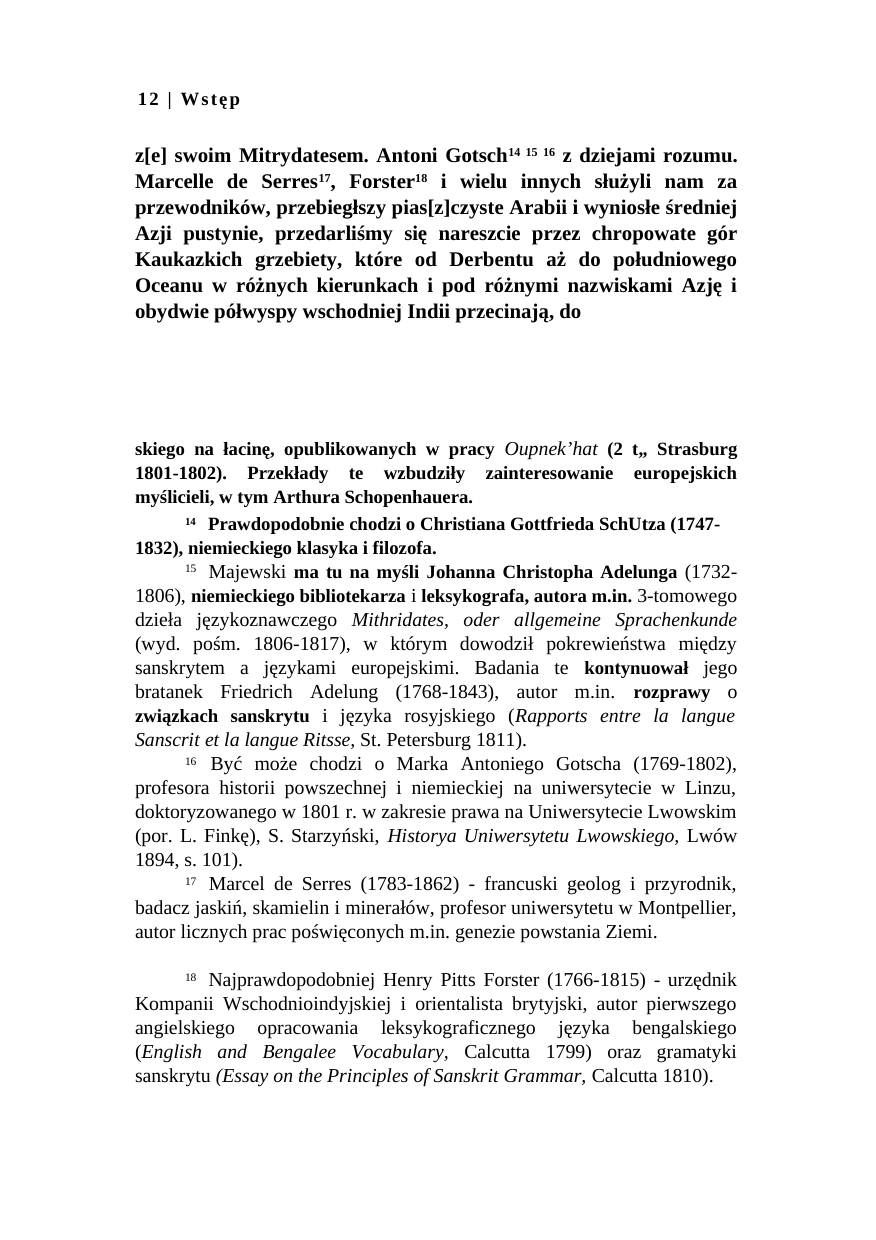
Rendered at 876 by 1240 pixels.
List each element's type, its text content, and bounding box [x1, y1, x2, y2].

text 15 Majewski ma tu na myśli Johanna Christopha Adelunga (1732-1806), niemieckiego bibliotekarza i leksykografa, autora m.in. 3-tomowego dzieła językoznawczego Mithridates, oder allgemeine Sprachenkunde (wyd. pośm. 1806-1817), w którym dowodził pokrewieństwa między sanskrytem a językami europejskimi. Badania te kontynuował jego bratanek Friedrich Adelung (1768-1843), autor m.in. rozprawy o związkach sanskrytu i języka rosyjskiego (Rapports entre la langue Sanscrit et la langue Ritsse, St. Petersburg 1811). [135, 559, 737, 751]
text 14 Prawdopodobnie chodzi o Christiana Gottfrieda SchUtza (1747-1832), niemieckiego klasyka i filozofa. [135, 511, 737, 559]
text z[e] swoim Mitrydatesem. Antoni Gotsch14 15 16 z dziejami rozumu. Marcelle de Serres17, Forster18 i wielu innych służyli nam za przewodników, przebiegłszy pias[z]czyste Arabii i wyniosłe średniej Azji pustynie, przedarliśmy się nareszcie przez chropowate gór Kaukazkich grzebiety, które od Derbentu aż do południowego Oceanu w różnych kierunkach i pod różnymi nazwiskami Azję i obydwie półwyspy wschodniej Indii przecinają, do [135, 142, 738, 323]
text 18 Najprawdopodobniej Henry Pitts Forster (1766-1815) - urzędnik Kompanii Wschodnioindyjskiej i orientalista brytyjski, autor pierwszego angielskiego opracowania leksykograficznego języka bengalskiego (English and Bengalee Vocabulary, Calcutta 1799) oraz gramatyki sanskrytu (Essay on the Principles of Sanskrit Grammar, Calcutta 1810). [135, 968, 737, 1087]
text skiego na łacinę, opublikowanych w pracy Oupnek’hat (2 t„ Strasburg 1801-1802). Przekłady te wzbudziły zainteresowanie europejskich myślicieli, w tym Arthura Schopenhauera. [135, 437, 737, 508]
text 12 | Wstęp [138, 90, 259, 109]
text 17 Marcel de Serres (1783-1862) - francuski geolog i przyrodnik, badacz jaskiń, skamielin i minerałów, profesor uniwersytetu w Montpellier, autor licznych prac poświęconych m.in. genezie powstania Ziemi. [135, 872, 737, 943]
text 16 Być może chodzi o Marka Antoniego Gotscha (1769-1802), profesora historii powszechnej i niemieckiej na uniwersytecie w Linzu, doktoryzowanego w 1801 r. w zakresie prawa na Uniwersytecie Lwowskim (por. L. Finkę), S. Starzyński, Historya Uniwersytetu Lwowskiego, Lwów 1894, s. 101). [135, 751, 737, 871]
